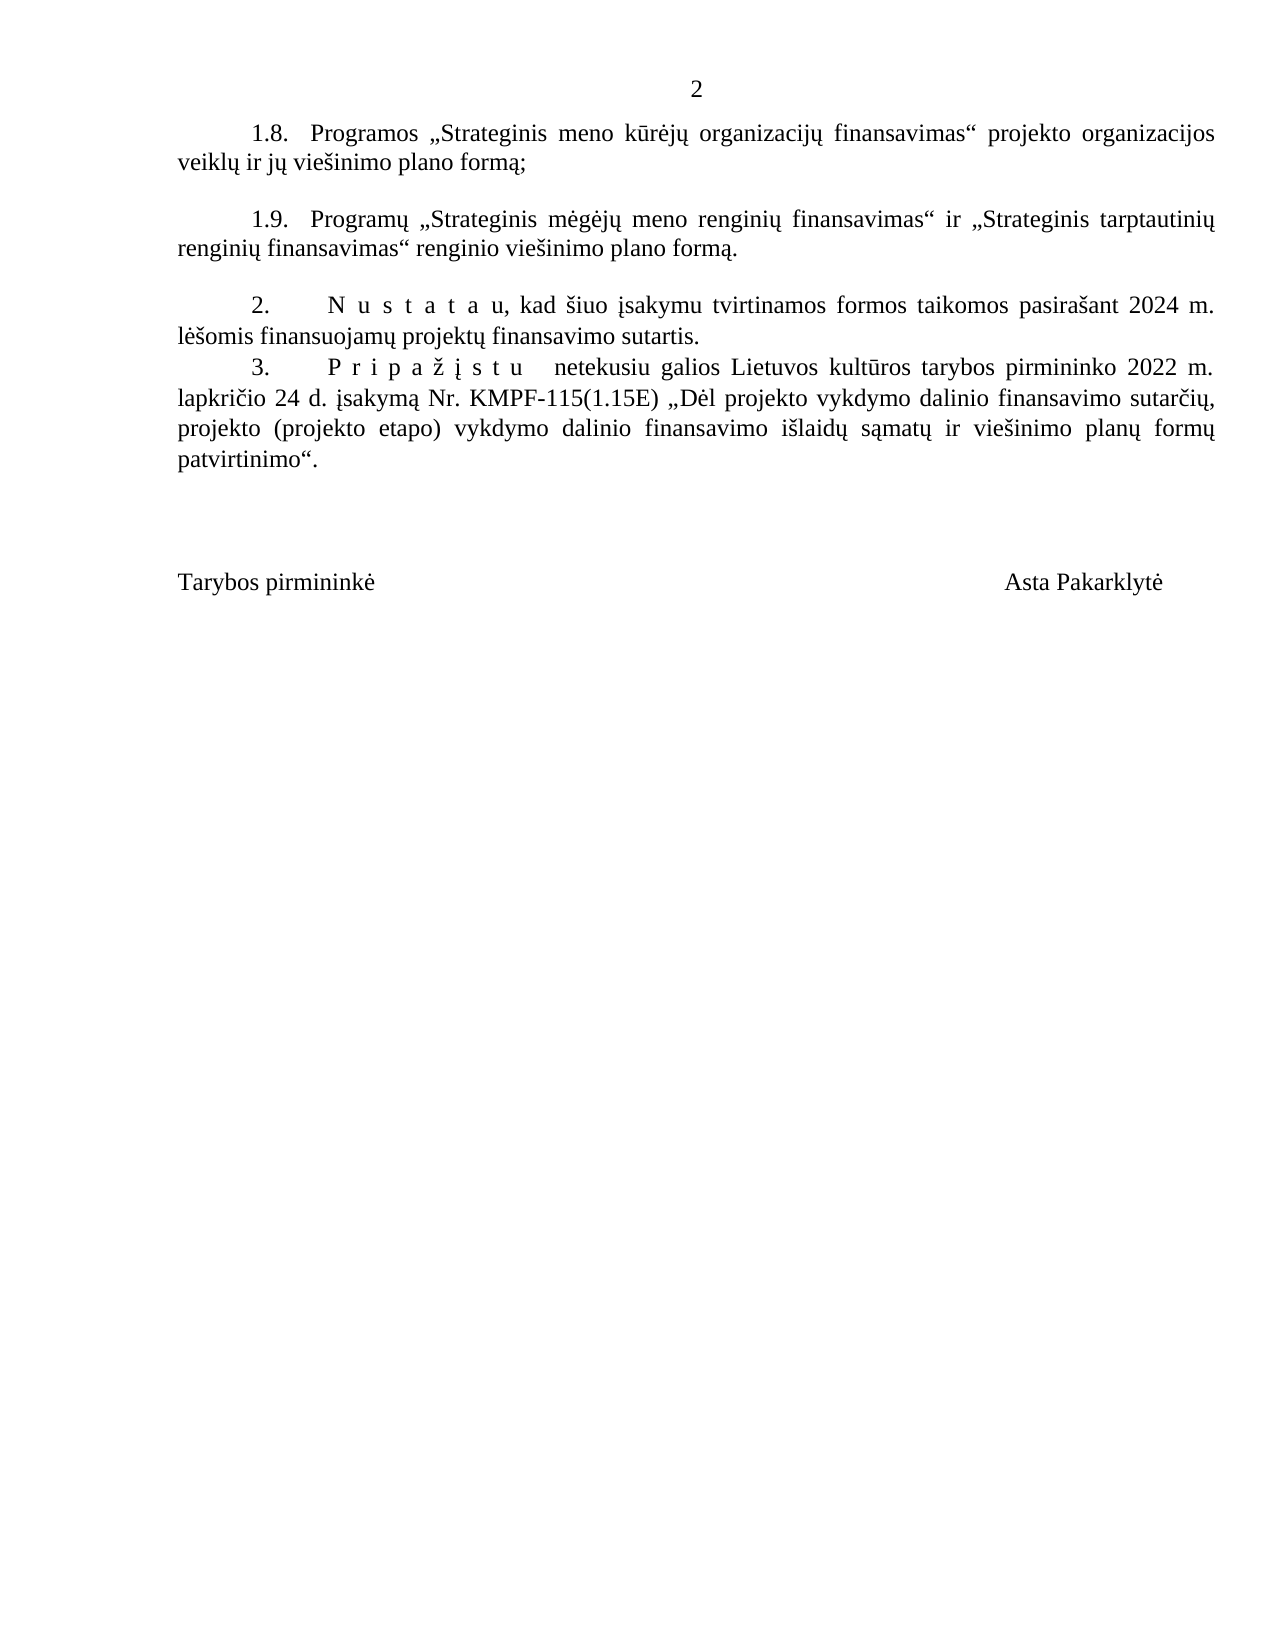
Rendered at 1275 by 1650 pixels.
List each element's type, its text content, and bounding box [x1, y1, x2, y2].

text Tarybos pirmininkė Asta Pakarklytė [177, 567, 1216, 596]
text 2. Nustatau, kad šiuo įsakymu tvirtinamos formos taikomos pasirašant 2024 m. lėšomis finansuojamų projektų finansavimo sutartis. [177, 291, 1216, 350]
text 1.9. Programų „Strateginis mėgėjų meno renginių finansavimas“ ir „Strateginis tarptautinių renginių finansavimas“ renginio viešinimo plano formą. [177, 204, 1216, 262]
text 3. P r i p a ž į s t u netekusiu galios Lietuvos kultūros tarybos pirmininko 2022 m. lapkričio 24 d. įsakymą Nr. KMPF-115(1.15E) „Dėl projekto vykdymo dalinio finansavimo sutarčių, projekto (projekto etapo) vykdymo dalinio finansavimo išlaidų sąmatų ir viešinimo planų formų patvirtinimo“. [177, 352, 1216, 473]
text 1.8. Programos „Strateginis meno kūrėjų organizacijų finansavimas“ projekto organizacijos veiklų ir jų viešinimo plano formą; [177, 118, 1216, 176]
